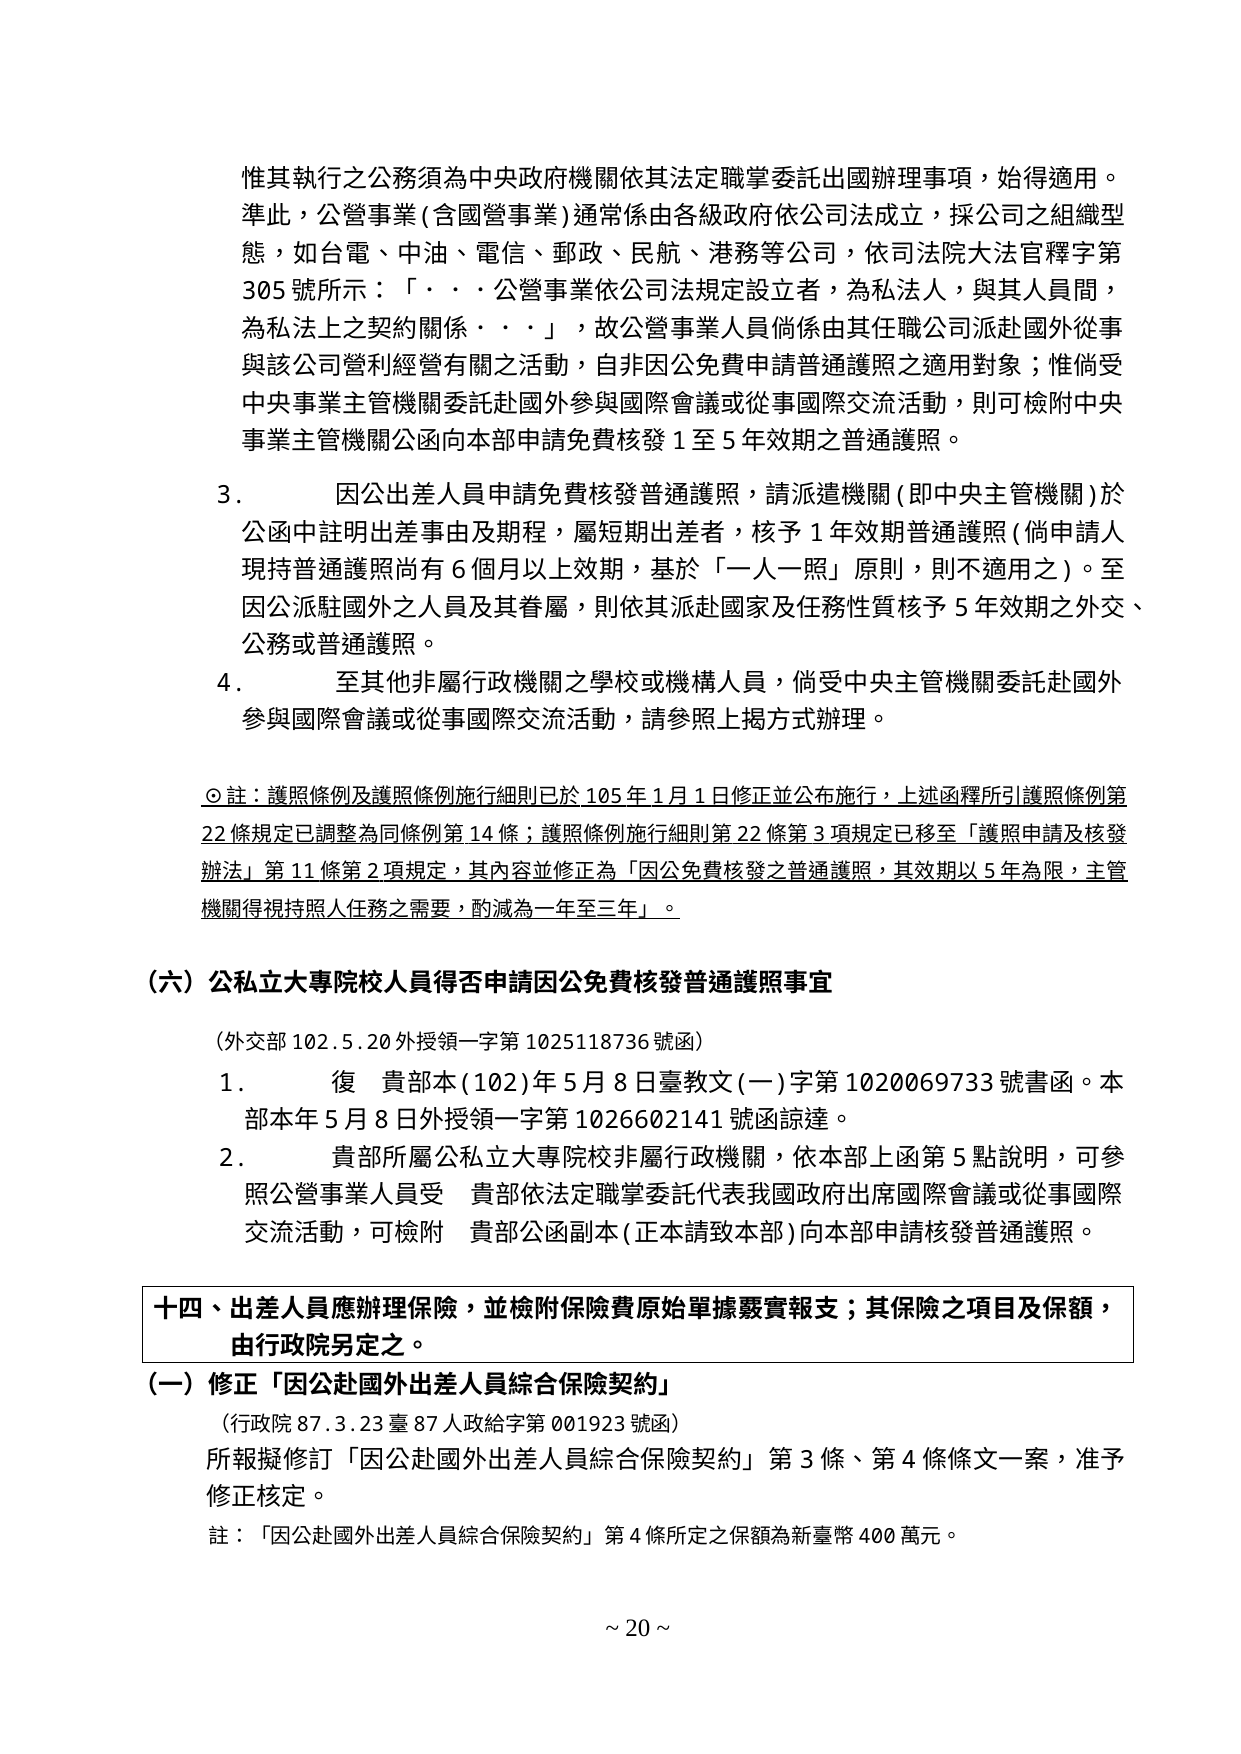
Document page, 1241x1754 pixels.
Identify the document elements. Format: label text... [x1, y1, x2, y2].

table_header 十四、出差人員應辦理保險，並檢附保險費原始單據覈實報支；其保險之項目及保額，由行政院另定之。 [143, 1287, 1133, 1362]
text 註：「因公赴國外出差人員綜合保險契約」第4條所定之保額為新臺幣400萬元。 [208, 1513, 1126, 1551]
text 所報擬修訂「因公赴國外出差人員綜合保險契約」第3條、第4條條文一案，准予修正核定。 [207, 1438, 1126, 1513]
text （行政院87.3.23臺87人政給字第001923號函） [209, 1401, 1126, 1438]
text 機關得視持照人任務之需要，酌減為一年至三年」。 [201, 882, 1128, 923]
text ⊙註：護照條例及護照條例施行細則已於105年1月1日修正並公布施行，上述函釋所引護照條例第22條規定已調整為同條例第14條；護照條例施行細則第22條第3項規定已移至「護照申請及核發辦法」第11條第2項規定，其內容並修正為「因公免費核發之普通護照，其效期以5年為限，主管 [201, 773, 1128, 880]
text （外交部102.5.20外授領一字第1025118736號函） [204, 998, 1126, 1061]
text （一）修正「因公赴國外出差人員綜合保險契約」 [133, 1363, 1126, 1401]
text （六）公私立大專院校人員得否申請因公免費核發普通護照事宜 [133, 961, 1126, 998]
list 復 貴部本(102)年5月8日臺教文(一)字第1020069733號書函。本部本年5月8日外授領一字第1026602141號函諒達。 [218, 1061, 1126, 1136]
list 至其他非屬行政機關之學校或機構人員，倘受中央主管機關委託赴國外參與國際會議或從事國際交流活動，請參照上揭方式辦理。 [216, 661, 1126, 736]
list 貴部所屬公私立大專院校非屬行政機關，依本部上函第5點說明，可參照公營事業人員受 貴部依法定職掌委託代表我國政府出席國際會議或從事國際交流活動，可檢附 貴部公函副本(正本請致本部)向本部申請核發普通護照。 [218, 1136, 1126, 1248]
list 因公出差人員申請免費核發普通護照，請派遣機關(即中央主管機關)於公函中註明出差事由及期程，屬短期出差者，核予1年效期普通護照(倘申請人現持普通護照尚有6個月以上效期，基於「一人一照」原則，則不適用之)。至因公派駐國外之人員及其眷屬，則依其派赴國家及任務性質核予5年效期之外交、公務或普通護照。 [216, 473, 1126, 661]
list 按前揭因公免費核發之普通護照適用對象為因「公務」需要奉派出國人員，固不以具有公務員身分者為限，如學者專家代表我國政府出席國際會議即是，惟其執行之公務須為中央政府機關依其法定職掌委託出國辦理事項，始得適用。準此，公營事業(含國營事業)通常係由各級政府依公司法成立，採公司之組織型態，如台電、中油、電信、郵政、民航、港務等公司，依司法院大法官釋字第305號所示：「．．．公營事業依公司法規定設立者，為私法人，與其人員間，為私法上之契約關係．．．」，故公營事業人員倘係由其任職公司派赴國外從事與該公司營利經營有關之活動，自非因公免費申請普通護照之適用對象；惟倘受中央事業主管機關委託赴國外參與國際會議或從事國際交流活動，則可檢附中央事業主管機關公函向本部申請免費核發1至5年效期之普通護照。 [216, 157, 1126, 457]
